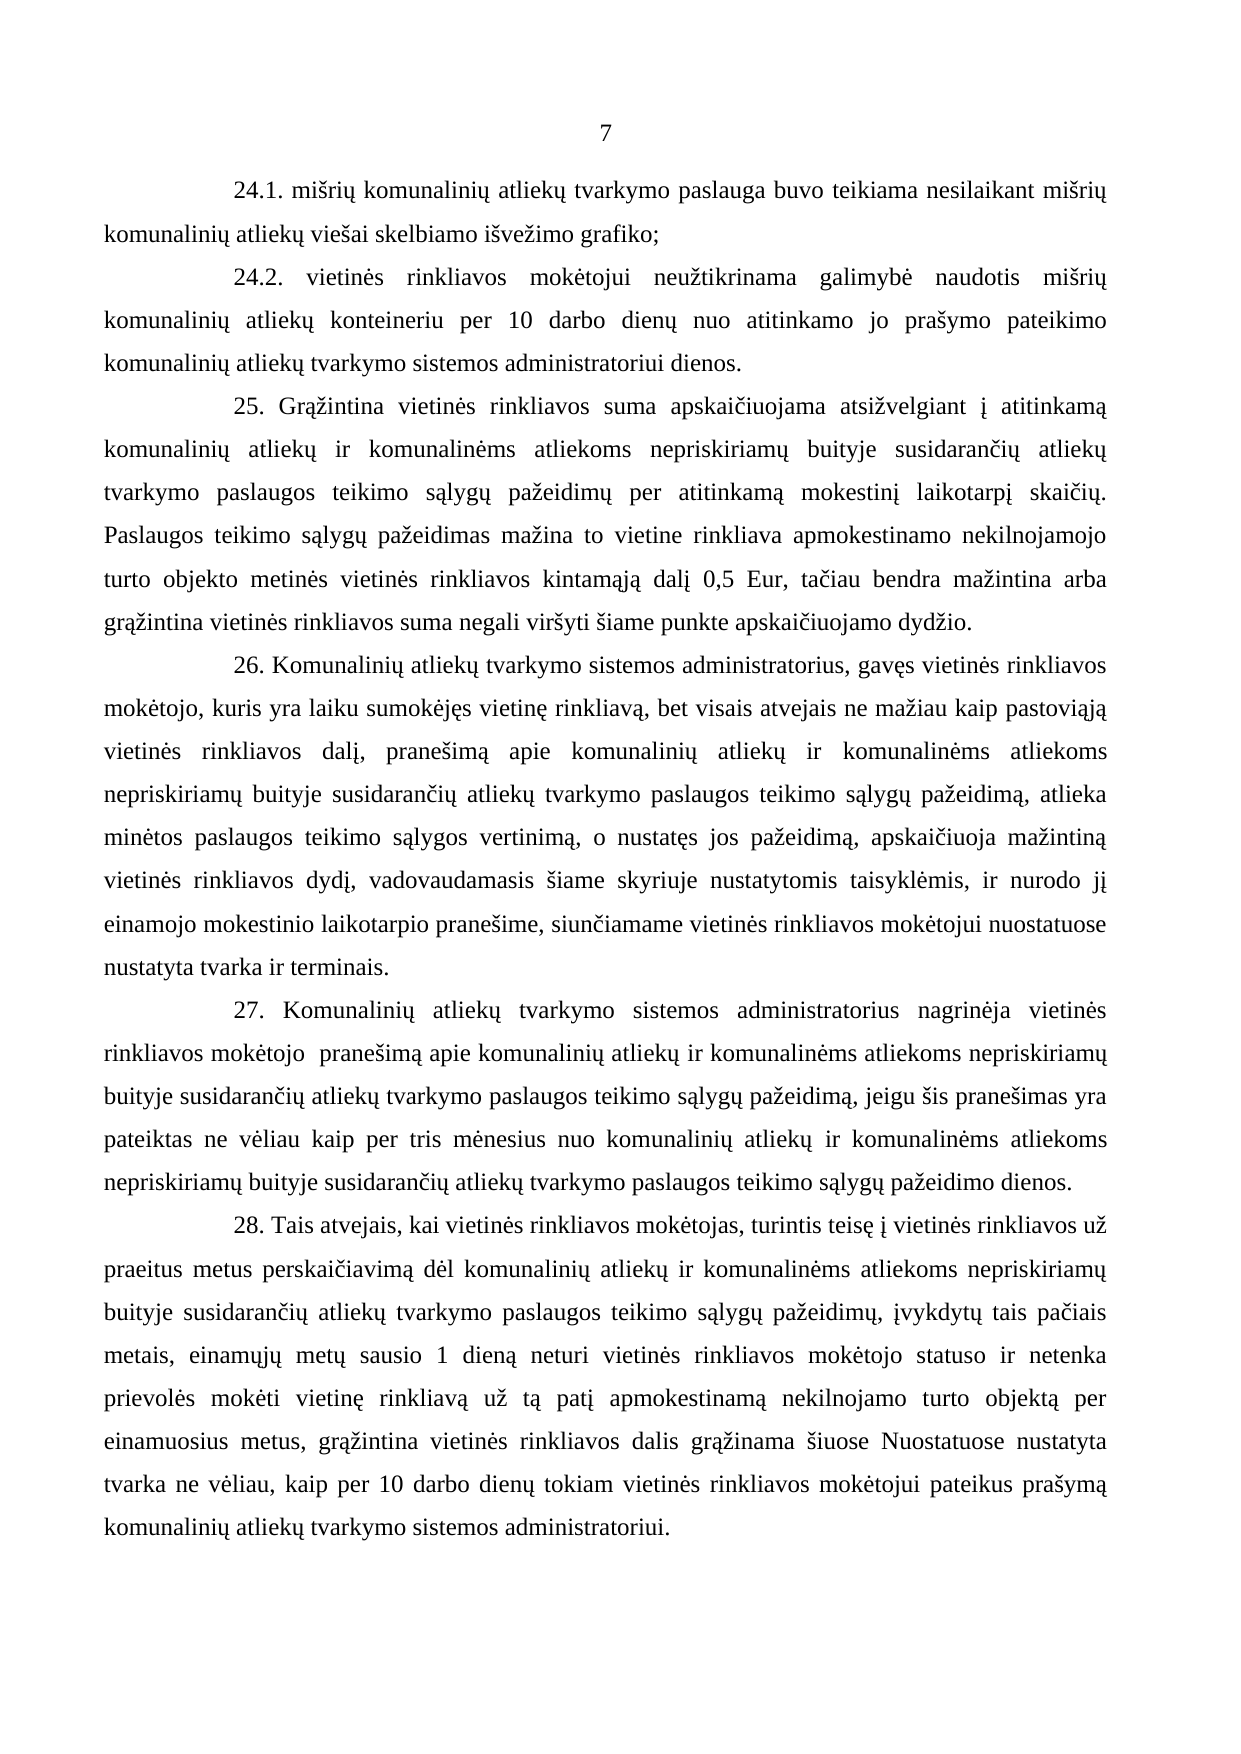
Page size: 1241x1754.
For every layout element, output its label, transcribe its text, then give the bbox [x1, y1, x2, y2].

text 24.2. vietinės rinkliavos mokėtojui neužtikrinama galimybė naudotis mišrių komunalinių atliekų konteineriu per 10 darbo dienų nuo atitinkamo jo prašymo pateikimo komunalinių atliekų tvarkymo sistemos administratoriui dienos. [103, 262, 1108, 377]
text 24.1. mišrių komunalinių atliekų tvarkymo paslauga buvo teikiama nesilaikant mišrių komunalinių atliekų viešai skelbiamo išvežimo grafiko; [103, 176, 1108, 247]
text 26. Komunalinių atliekų tvarkymo sistemos administratorius, gavęs vietinės rinkliavos mokėtojo, kuris yra laiku sumokėjęs vietinę rinkliavą, bet visais atvejais ne mažiau kaip pastoviąją vietinės rinkliavos dalį, pranešimą apie komunalinių atliekų ir komunalinėms atliekoms nepriskiriamų buityje susidarančių atliekų tvarkymo paslaugos teikimo sąlygų pažeidimą, atlieka minėtos paslaugos teikimo sąlygos vertinimą, o nustatęs jos pažeidimą, apskaičiuoja mažintiną vietinės rinkliavos dydį, vadovaudamasis šiame skyriuje nustatytomis taisyklėmis, ir nurodo jį einamojo mokestinio laikotarpio pranešime, siunčiamame vietinės rinkliavos mokėtojui nuostatuose nustatyta tvarka ir terminais. [103, 650, 1108, 981]
text 27. Komunalinių atliekų tvarkymo sistemos administratorius nagrinėja vietinės rinkliavos mokėtojo pranešimą apie komunalinių atliekų ir komunalinėms atliekoms nepriskiriamų buityje susidarančių atliekų tvarkymo paslaugos teikimo sąlygų pažeidimą, jeigu šis pranešimas yra pateiktas ne vėliau kaip per tris mėnesius nuo komunalinių atliekų ir komunalinėms atliekoms nepriskiriamų buityje susidarančių atliekų tvarkymo paslaugos teikimo sąlygų pažeidimo dienos. [103, 995, 1108, 1196]
text 25. Grąžintina vietinės rinkliavos suma apskaičiuojama atsižvelgiant į atitinkamą komunalinių atliekų ir komunalinėms atliekoms nepriskiriamų buityje susidarančių atliekų tvarkymo paslaugos teikimo sąlygų pažeidimų per atitinkamą mokestinį laikotarpį skaičių. Paslaugos teikimo sąlygų pažeidimas mažina to vietine rinkliava apmokestinamo nekilnojamojo turto objekto metinės vietinės rinkliavos kintamąją dalį 0,5 Eur, tačiau bendra mažintina arba grąžintina vietinės rinkliavos suma negali viršyti šiame punkte apskaičiuojamo dydžio. [103, 391, 1108, 636]
text 28. Tais atvejais, kai vietinės rinkliavos mokėtojas, turintis teisę į vietinės rinkliavos už praeitus metus perskaičiavimą dėl komunalinių atliekų ir komunalinėms atliekoms nepriskiriamų buityje susidarančių atliekų tvarkymo paslaugos teikimo sąlygų pažeidimų, įvykdytų tais pačiais metais, einamųjų metų sausio 1 dieną neturi vietinės rinkliavos mokėtojo statuso ir netenka prievolės mokėti vietinę rinkliavą už tą patį apmokestinamą nekilnojamo turto objektą per einamuosius metus, grąžintina vietinės rinkliavos dalis grąžinama šiuose Nuostatuose nustatyta tvarka ne vėliau, kaip per 10 darbo dienų tokiam vietinės rinkliavos mokėtojui pateikus prašymą komunalinių atliekų tvarkymo sistemos administratoriui. [103, 1211, 1108, 1541]
